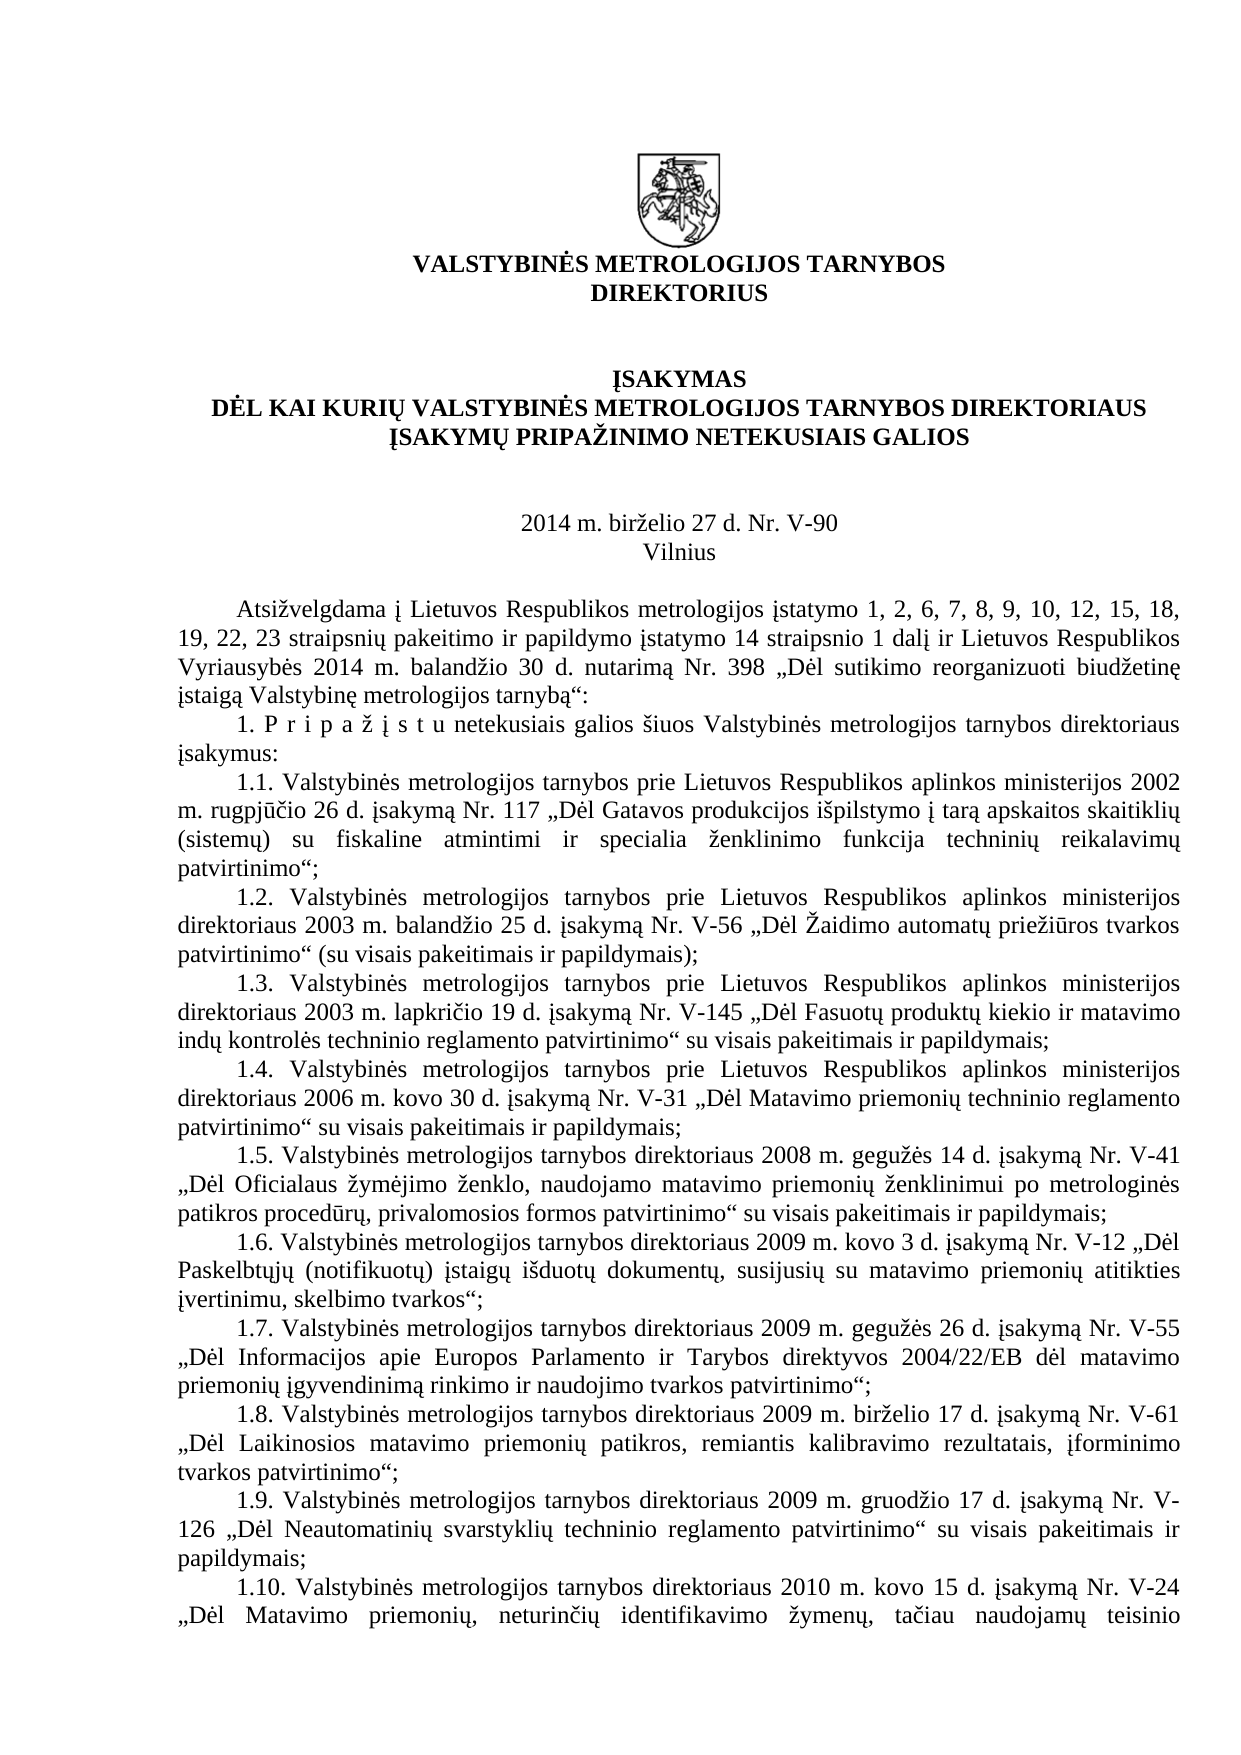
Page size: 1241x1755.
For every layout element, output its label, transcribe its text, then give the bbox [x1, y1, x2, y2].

text 1.1. Valstybinės metrologijos tarnybos prie Lietuvos Respublikos aplinkos ministerijos 2002 m. rugpjūčio 26 d. įsakymą Nr. 117 „Dėl Gatavos produkcijos išpilstymo į tarą apskaitos skaitiklių (sistemų) su fiskaline atmintimi ir specialia ženklinimo funkcija techninių reikalavimų patvirtinimo“; [177, 767, 1181, 882]
text 1.9. Valstybinės metrologijos tarnybos direktoriaus 2009 m. gruodžio 17 d. įsakymą Nr. V-126 „Dėl Neautomatinių svarstyklių techninio reglamento patvirtinimo“ su visais pakeitimais ir papildymais; [177, 1485, 1181, 1572]
text 1.6. Valstybinės metrologijos tarnybos direktoriaus 2009 m. kovo 3 d. įsakymą Nr. V-12 „Dėl Paskelbtųjų (notifikuotų) įstaigų išduotų dokumentų, susijusių su matavimo priemonių atitikties įvertinimu, skelbimo tvarkos“; [177, 1227, 1181, 1313]
table_header [174, 118, 1181, 147]
text 1. P r i p a ž į s t u netekusiais galios šiuos Valstybinės metrologijos tarnybos direktoriaus įsakymus: [177, 709, 1181, 767]
text 1.4. Valstybinės metrologijos tarnybos prie Lietuvos Respublikos aplinkos ministerijos direktoriaus 2006 m. kovo 30 d. įsakymą Nr. V-31 „Dėl Matavimo priemonių techninio reglamento patvirtinimo“ su visais pakeitimais ir papildymais; [177, 1054, 1181, 1140]
text 1.2. Valstybinės metrologijos tarnybos prie Lietuvos Respublikos aplinkos ministerijos direktoriaus 2003 m. balandžio 25 d. įsakymą Nr. V-56 „Dėl Žaidimo automatų priežiūros tvarkos patvirtinimo“ (su visais pakeitimais ir papildymais); [177, 882, 1181, 968]
text 1.8. Valstybinės metrologijos tarnybos direktoriaus 2009 m. birželio 17 d. įsakymą Nr. V-61 „Dėl Laikinosios matavimo priemonių patikros, remiantis kalibravimo rezultatais, įforminimo tvarkos patvirtinimo“; [177, 1399, 1181, 1485]
text įsakymas [177, 364, 1181, 393]
text 1.10. Valstybinės metrologijos tarnybos direktoriaus 2010 m. kovo 15 d. įsakymą Nr. V-24 „Dėl Matavimo priemonių, neturinčių identifikavimo žymenų, tačiau naudojamų teisinio [177, 1572, 1181, 1629]
text VALSTYBINĖS METROLOGIJOS TARNYBOS [177, 253, 1181, 278]
text 2014 m. birželio 27 d. Nr. V-90 [177, 508, 1181, 537]
text Vilnius [177, 537, 1181, 565]
text 1.7. Valstybinės metrologijos tarnybos direktoriaus 2009 m. gegužės 26 d. įsakymą Nr. V-55 „Dėl Informacijos apie Europos Parlamento ir Tarybos direktyvos 2004/22/EB dėl matavimo priemonių įgyvendinimą rinkimo ir naudojimo tvarkos patvirtinimo“; [177, 1313, 1181, 1399]
text 1.3. Valstybinės metrologijos tarnybos prie Lietuvos Respublikos aplinkos ministerijos direktoriaus 2003 m. lapkričio 19 d. įsakymą Nr. V-145 „Dėl Fasuotų produktų kiekio ir matavimo indų kontrolės techninio reglamento patvirtinimo“ su visais pakeitimais ir papildymais; [177, 968, 1181, 1054]
text 1.5. Valstybinės metrologijos tarnybos direktoriaus 2008 m. gegužės 14 d. įsakymą Nr. V-41 „Dėl Oficialaus žymėjimo ženklo, naudojamo matavimo priemonių ženklinimui po metrologinės patikros procedūrų, privalomosios formos patvirtinimo“ su visais pakeitimais ir papildymais; [177, 1140, 1181, 1227]
text Atsižvelgdama į Lietuvos Respublikos metrologijos įstatymo 1, 2, 6, 7, 8, 9, 10, 12, 15, 18, 19, 22, 23 straipsnių pakeitimo ir papildymo įstatymo 14 straipsnio 1 dalį ir Lietuvos Respublikos Vyriausybės 2014 m. balandžio 30 d. nutarimą Nr. 398 „Dėl sutikimo reorganizuoti biudžetinę įstaigą Valstybinę metrologijos tarnybą“: [177, 594, 1181, 709]
text DIREKTORIUS [177, 278, 1181, 307]
text DĖL KAI KURIŲ VALSTYBINĖS METROLOGIJOS TARNYBOS DIREKTORIAUS ĮSAKYMŲ PRIPAŽINIMO NETEKUSIAIS GALIOS [177, 393, 1181, 450]
